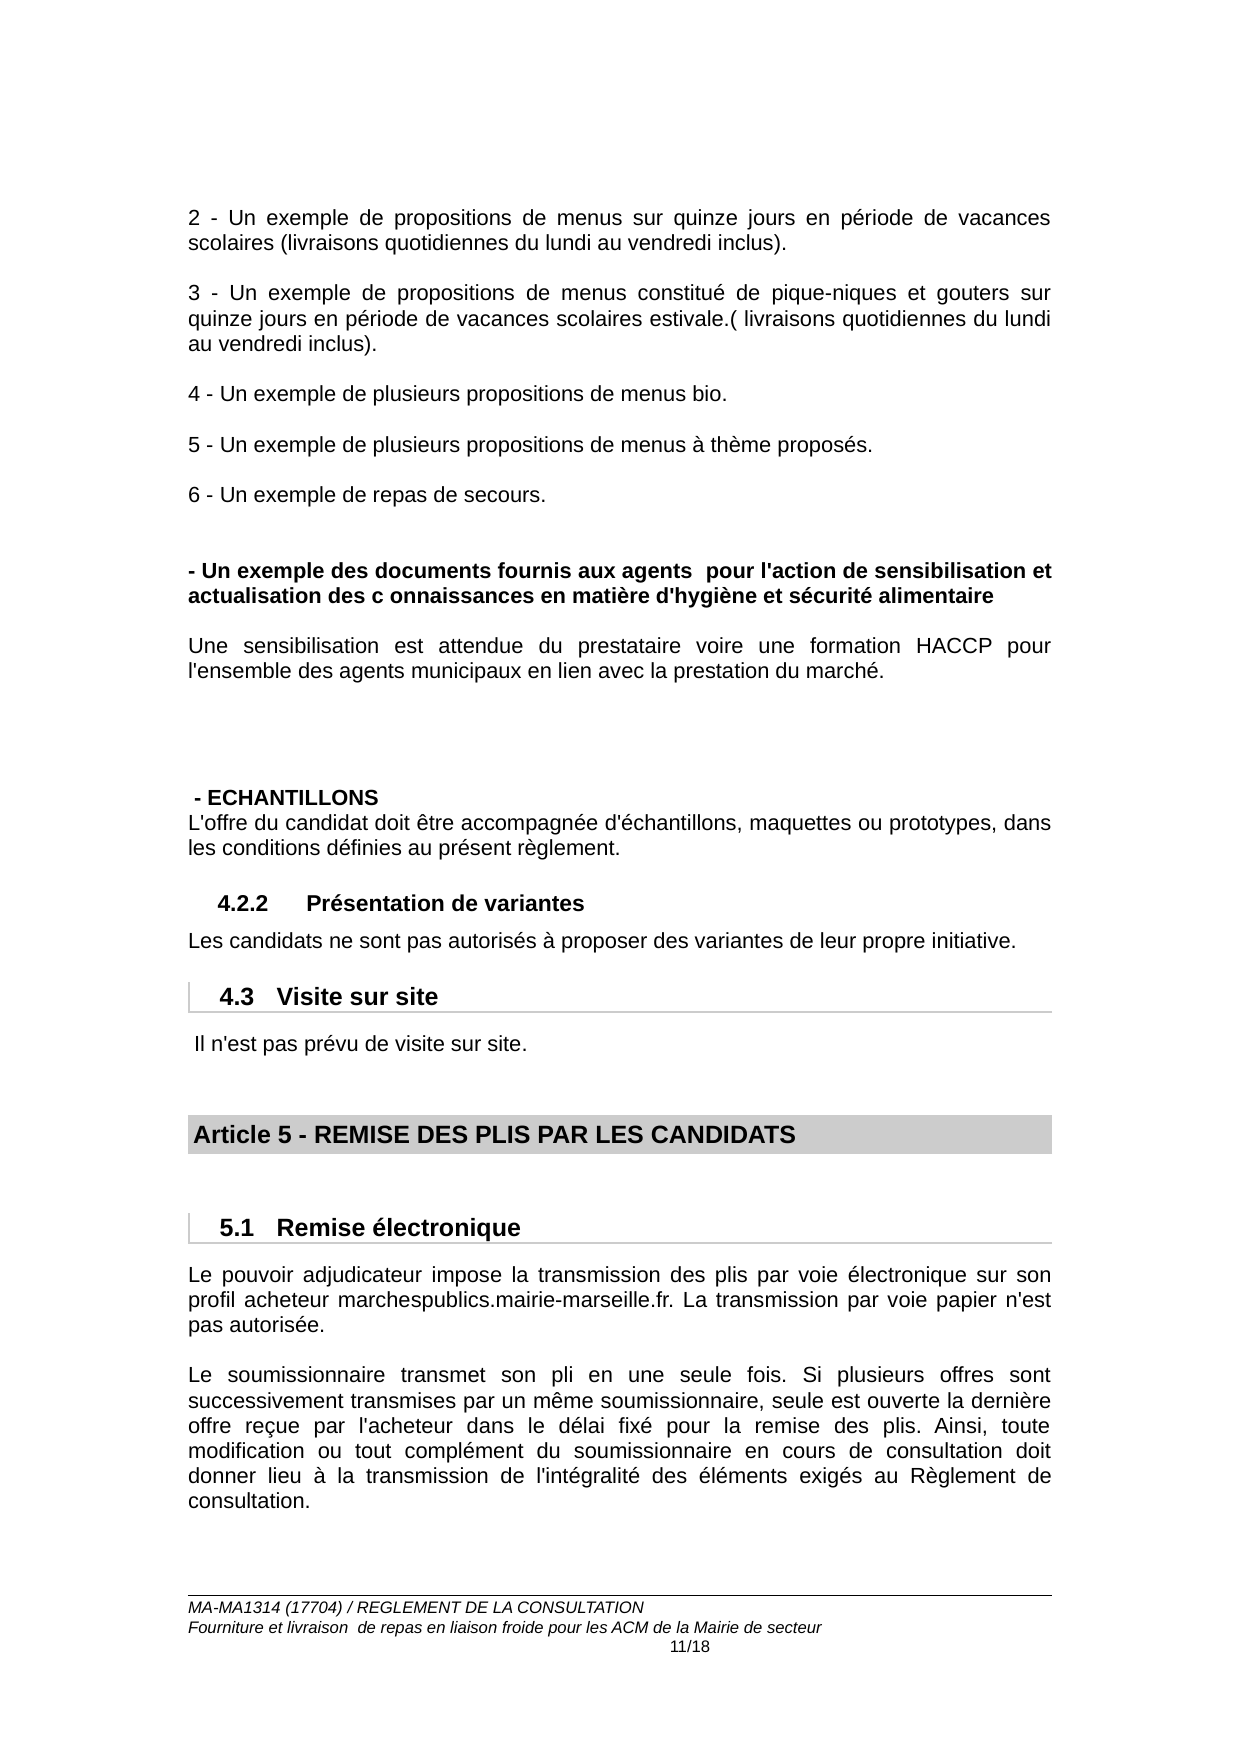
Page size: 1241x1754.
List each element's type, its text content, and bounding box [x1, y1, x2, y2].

text 2 - Un exemple de propositions de menus sur quinze jours en période de vacances scolaires (livraisons quotidiennes du lundi au vendredi inclus). [188, 204, 1052, 255]
text - ECHANTILLONS [188, 784, 1052, 809]
text L'offre du candidat doit être accompagnée d'échantillons, maquettes ou prototypes, dans les conditions définies au présent règlement. [188, 809, 1052, 860]
text - Un exemple des documents fournis aux agents pour l'action de sensibilisation et actualisation des c onnaissances en matière d'hygiène et sécurité alimentaire [188, 557, 1052, 608]
text Une sensibilisation est attendue du prestataire voire une formation HACCP pour l'ensemble des agents municipaux en lien avec la prestation du marché. [188, 633, 1052, 683]
text Le soumissionnaire transmet son pli en une seule fois. Si plusieurs offres sont successivement transmises par un même soumissionnaire, seule est ouverte la dernière offre reçue par l'acheteur dans le délai fixé pour la remise des plis. Ainsi, toute modification ou tout complément du soumissionnaire en cours de consultation doit donner lieu à la transmission de l'intégralité des éléments exigés au Règlement de consultation. [188, 1362, 1052, 1514]
text 4 - Un exemple de plusieurs propositions de menus bio. [188, 381, 1052, 406]
subtitle Présentation de variantes [188, 889, 1052, 916]
subtitle Visite sur site [190, 982, 1052, 1011]
text 5 - Un exemple de plusieurs propositions de menus à thème proposés. [188, 431, 1052, 457]
text Il n'est pas prévu de visite sur site. [188, 1031, 1052, 1056]
subtitle REMISE DES PLIS PAR LES CANDIDATS [190, 1117, 1050, 1152]
text Les candidats ne sont pas autorisés à proposer des variantes de leur propre initiative. [188, 928, 1052, 953]
text Le pouvoir adjudicateur impose la transmission des plis par voie électronique sur son profil acheteur marchespublics.mairie-marseille.fr. La transmission par voie papier n'est pas autorisée. [188, 1262, 1052, 1337]
subtitle Remise électronique [190, 1213, 1052, 1242]
text 3 - Un exemple de propositions de menus constitué de pique-niques et gouters sur quinze jours en période de vacances scolaires estivale.( livraisons quotidiennes du lundi au vendredi inclus). [188, 280, 1052, 356]
text 6 - Un exemple de repas de secours. [188, 482, 1052, 507]
